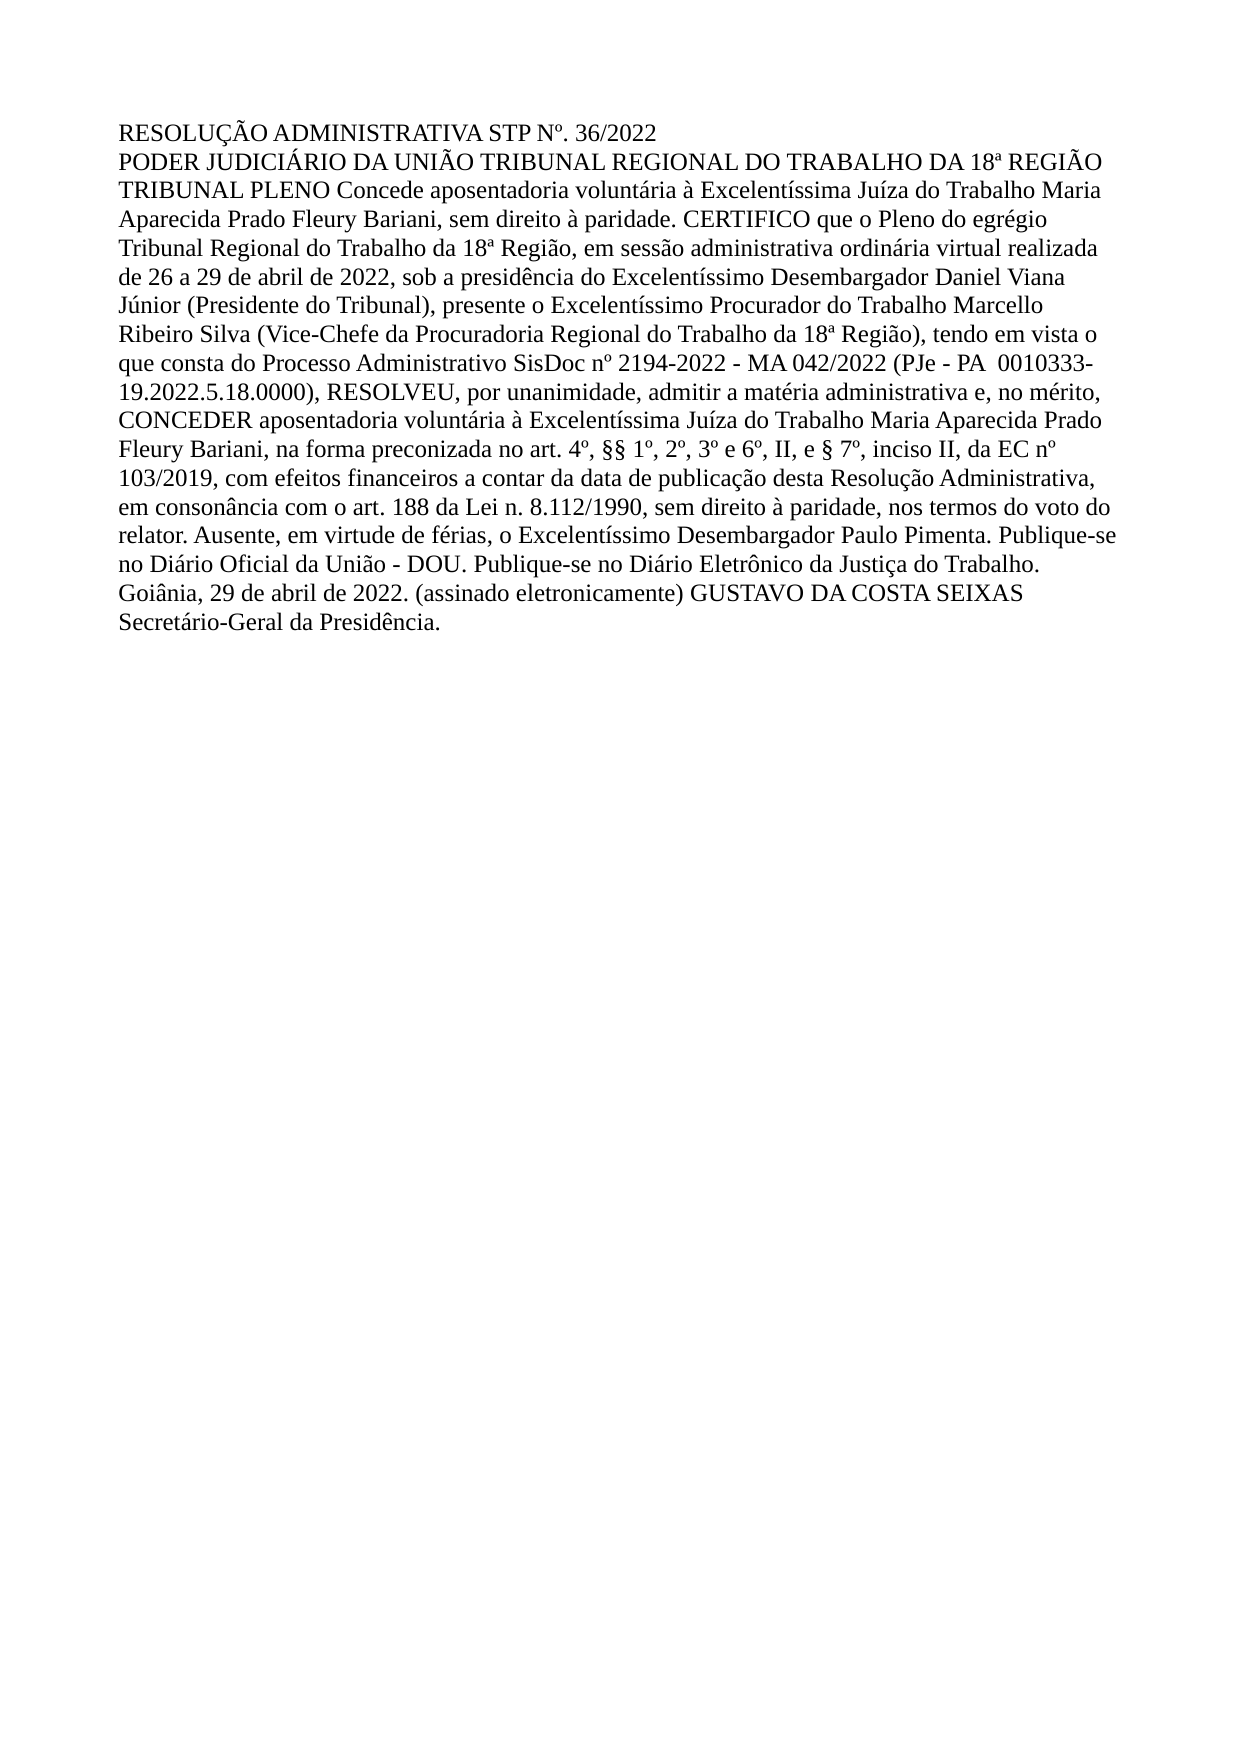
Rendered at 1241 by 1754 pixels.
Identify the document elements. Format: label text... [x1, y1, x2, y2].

text PODER JUDICIÁRIO DA UNIÃO TRIBUNAL REGIONAL DO TRABALHO DA 18ª REGIÃO TRIBUNAL PLENO Concede aposentadoria voluntária à Excelentíssima Juíza do Trabalho Maria Aparecida Prado Fleury Bariani, sem direito à paridade. CERTIFICO que o Pleno do egrégio Tribunal Regional do Trabalho da 18ª Região, em sessão administrativa ordinária virtual realizada de 26 a 29 de abril de 2022, sob a presidência do Excelentíssimo Desembargador Daniel Viana Júnior (Presidente do Tribunal), presente o Excelentíssimo Procurador do Trabalho Marcello Ribeiro Silva (Vice-Chefe da Procuradoria Regional do Trabalho da 18ª Região), tendo em vista o que consta do Processo Administrativo SisDoc nº 2194-2022 - MA 042/2022 (PJe - PA 0010333-19.2022.5.18.0000), RESOLVEU, por unanimidade, admitir a matéria administrativa e, no mérito, CONCEDER aposentadoria voluntária à Excelentíssima Juíza do Trabalho Maria Aparecida Prado Fleury Bariani, na forma preconizada no art. 4º, §§ 1º, 2º, 3º e 6º, II, e § 7º, inciso II, da EC nº 103/2019, com efeitos financeiros a contar da data de publicação desta Resolução Administrativa, em consonância com o art. 188 da Lei n. 8.112/1990, sem direito à paridade, nos termos do voto do relator. Ausente, em virtude de férias, o Excelentíssimo Desembargador Paulo Pimenta. Publique-se no Diário Oficial da União - DOU. Publique-se no Diário Eletrônico da Justiça do Trabalho. Goiânia, 29 de abril de 2022. (assinado eletronicamente) GUSTAVO DA COSTA SEIXAS Secretário-Geral da Presidência. [118, 147, 1122, 636]
text RESOLUÇÃO ADMINISTRATIVA STP Nº. 36/2022 [118, 118, 1122, 147]
